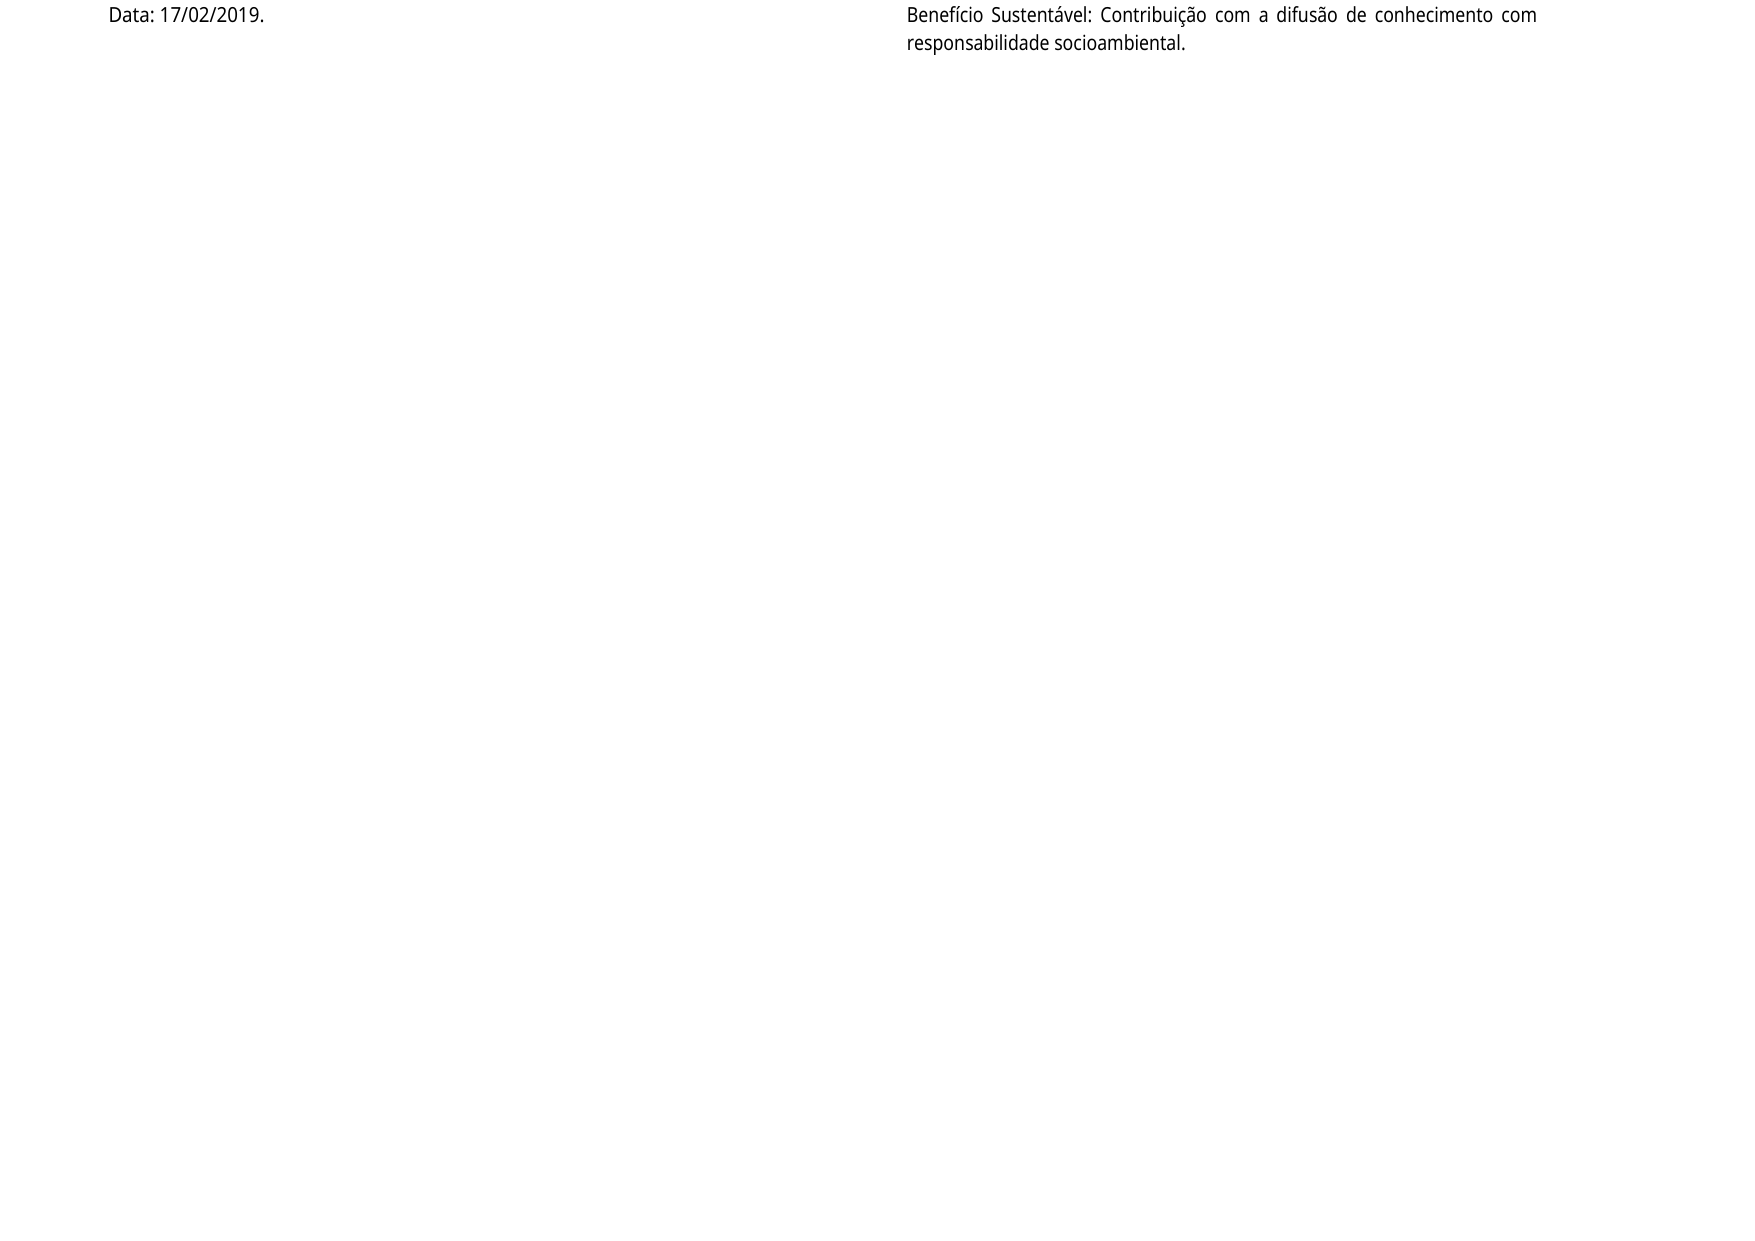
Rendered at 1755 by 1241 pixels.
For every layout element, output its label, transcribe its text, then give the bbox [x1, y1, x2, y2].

text Data: 17/02/2019. [108, 0, 314, 28]
text Benefício Sustentável: Contribuição com a difusão de conhecimento com responsabilidade socioambiental. [907, 0, 1637, 57]
